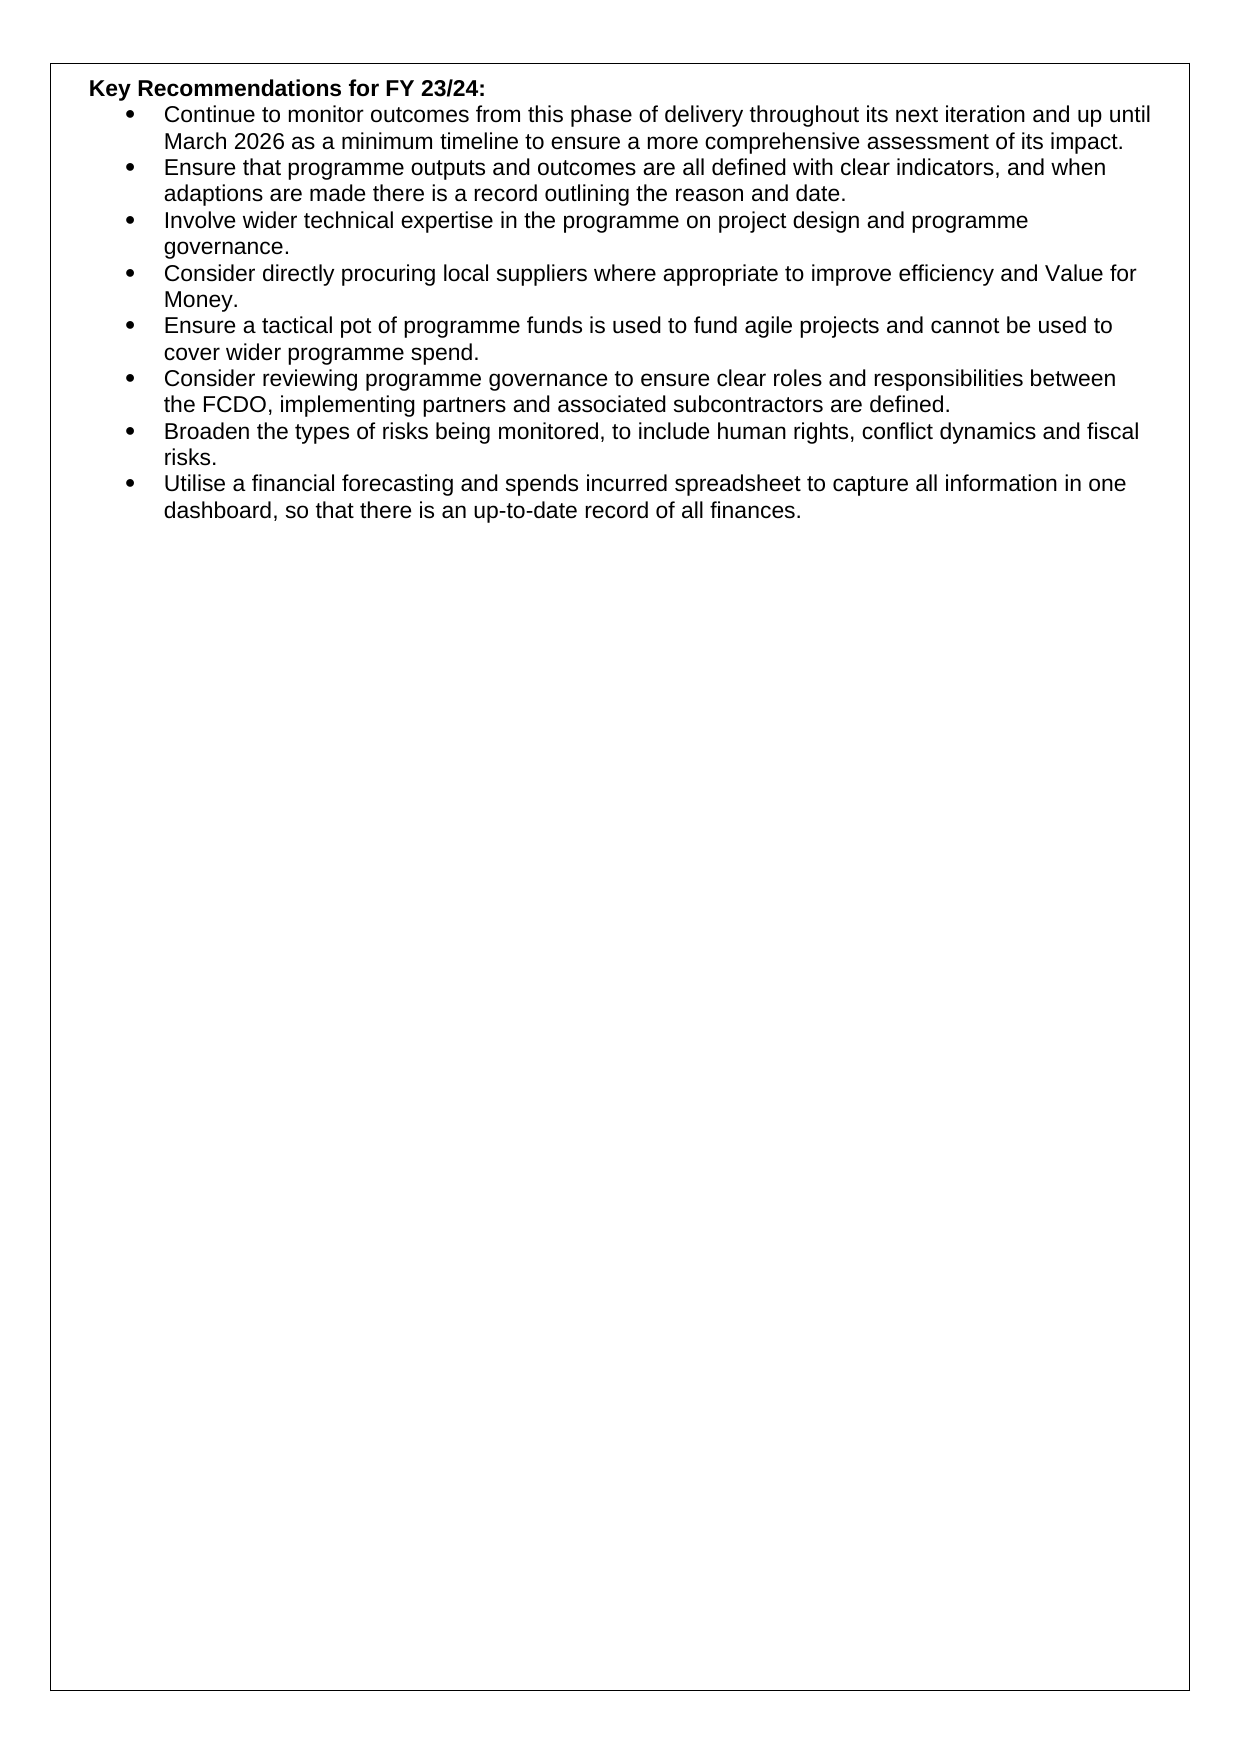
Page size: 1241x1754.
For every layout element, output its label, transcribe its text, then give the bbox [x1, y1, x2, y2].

list Ensure that programme outputs and outcomes are all defined with clear indicators, and when adaptions are made there is a record outlining the reason and date. [126, 154, 1152, 207]
list Broaden the types of risks being monitored, to include human rights, conflict dynamics and fiscal risks. [126, 418, 1152, 470]
list Utilise a financial forecasting and spends incurred spreadsheet to capture all information in one dashboard, so that there is an up-to-date record of all finances. [126, 470, 1152, 523]
subtitle Key Recommendations for FY 23/24: [89, 75, 1152, 101]
list Continue to monitor outcomes from this phase of delivery throughout its next iteration and up until March 2026 as a minimum timeline to ensure a more comprehensive assessment of its impact. [126, 101, 1152, 154]
list Ensure a tactical pot of programme funds is used to fund agile projects and cannot be used to cover wider programme spend. [126, 312, 1152, 365]
list Involve wider technical expertise in the programme on project design and programme governance. [126, 207, 1152, 259]
list Consider reviewing programme governance to ensure clear roles and responsibilities between the FCDO, implementing partners and associated subcontractors are defined. [126, 365, 1152, 418]
list Consider directly procuring local suppliers where appropriate to improve efficiency and Value for Money. [126, 259, 1152, 312]
